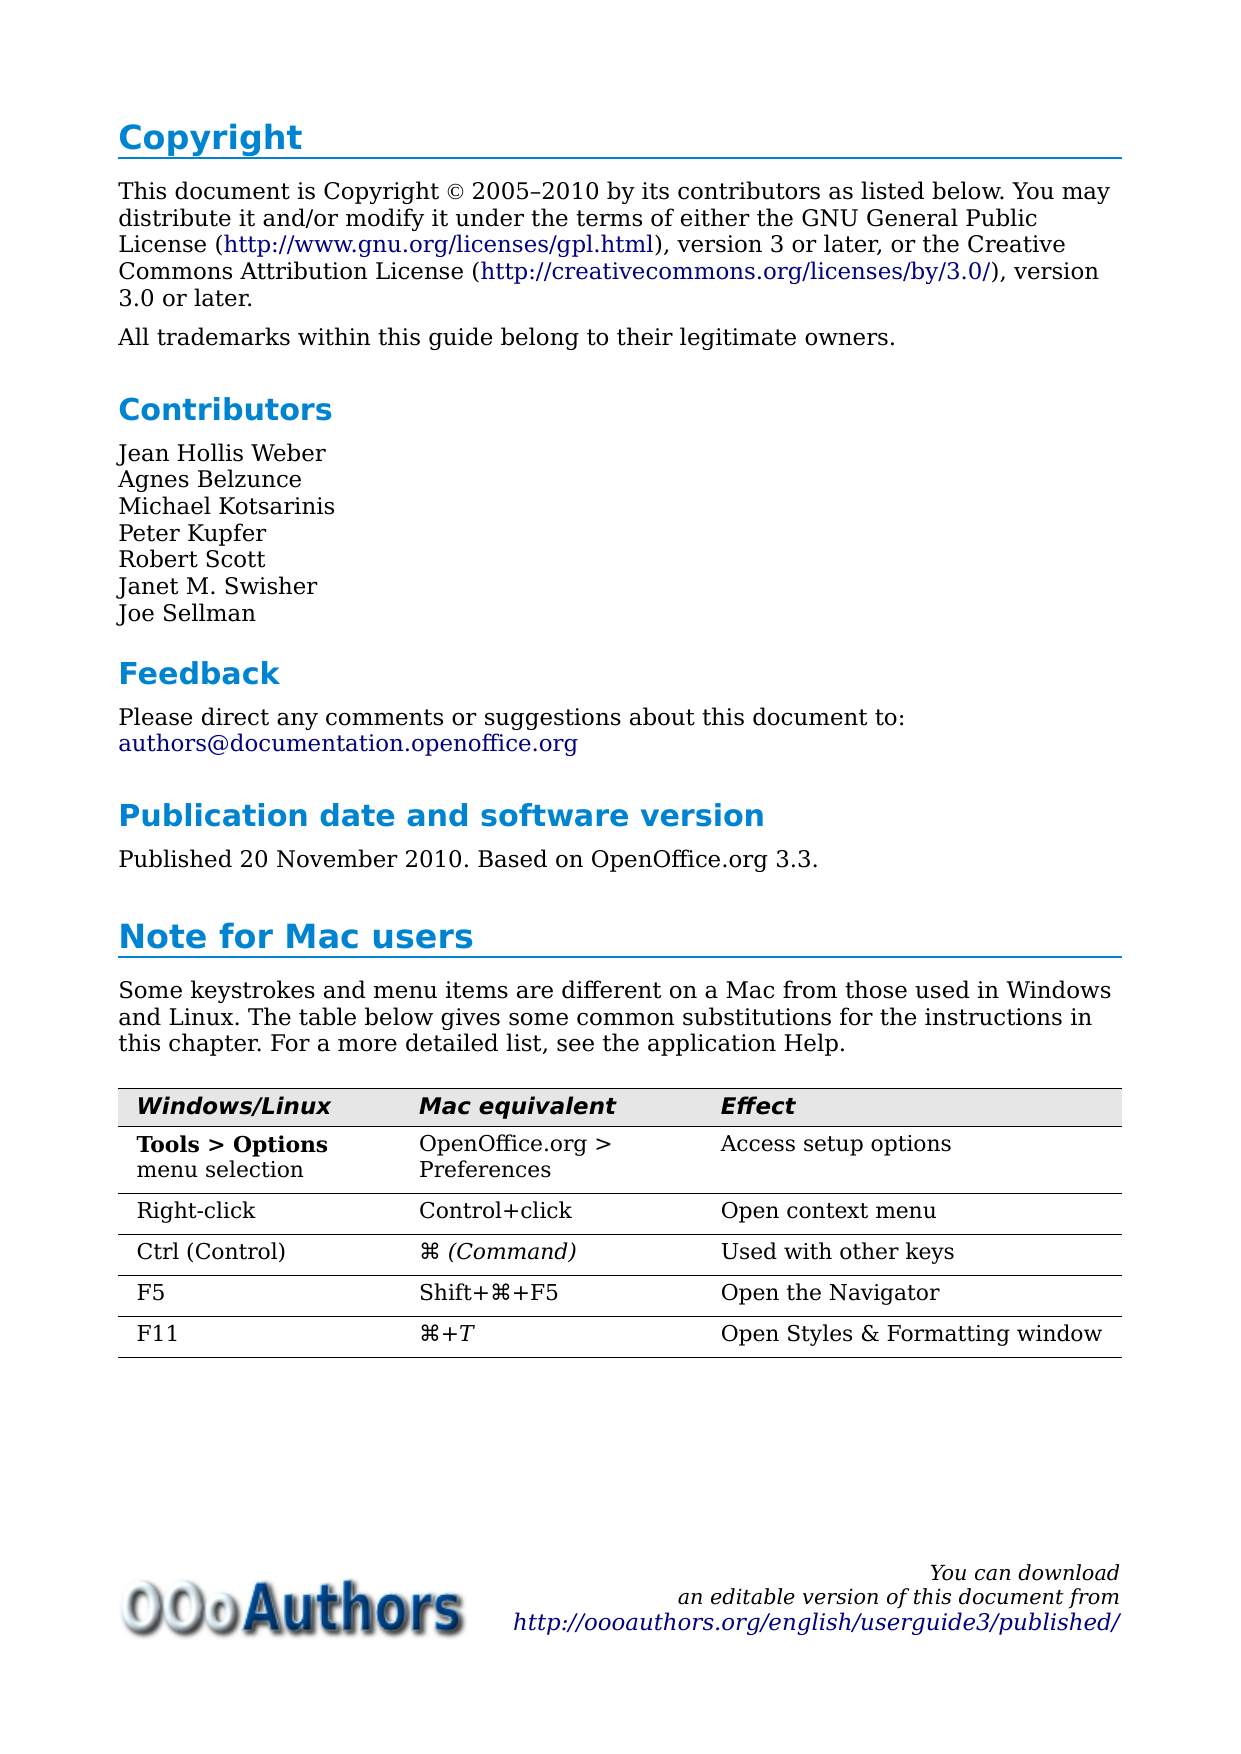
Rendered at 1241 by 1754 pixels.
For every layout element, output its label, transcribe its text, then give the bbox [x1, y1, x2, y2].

table_cell F11 [118, 1317, 401, 1357]
table_cell Ctrl (Control) [118, 1235, 401, 1274]
table_cell Open context menu [702, 1194, 1122, 1233]
table_cell Shift+z+F5 [401, 1276, 702, 1316]
table_cell F5 [118, 1276, 401, 1316]
text Please direct any comments or suggestions about this document to: authors@documentation.openoffice.org [118, 704, 1122, 757]
text Published 20 November 2010. Based on OpenOffice.org 3.3. [118, 846, 1122, 873]
table_cell Used with other keys [702, 1235, 1122, 1274]
text Feedback [118, 656, 1122, 691]
table_cell z (Command) [401, 1235, 702, 1274]
table_cell Access setup options [702, 1127, 1122, 1192]
table_header Effect [702, 1089, 1122, 1126]
text This document is Copyright © 2005–2010 by its contributors as listed below. You may distribute it and/or modify it under the terms of either the GNU General Public License (http://www.gnu.org/licenses/gpl.html), version 3 or later, or the Creative Commons Attribution License (http://creativecommons.org/licenses/by/3.0/), version 3.0 or later. [118, 178, 1122, 311]
text Jean Hollis Weber Agnes Belzunce Michael Kotsarinis Peter Kupfer Robert Scott Janet M. Swisher Joe Sellman [118, 440, 1122, 627]
table_cell Tools > Options menu selection [118, 1127, 401, 1192]
text Publication date and software version [118, 799, 1122, 834]
table_header Windows/Linux [118, 1089, 401, 1126]
table_cell Open the Navigator [702, 1276, 1122, 1316]
table_cell Control+click [401, 1194, 702, 1233]
table_cell z+T [401, 1317, 702, 1357]
subtitle Note for Mac users [118, 917, 1122, 956]
table_cell Open Styles & Formatting window [702, 1317, 1122, 1357]
picture [117, 1555, 471, 1644]
text Some keystrokes and menu items are different on a Mac from those used in Windows and Linux. The table below gives some common substitutions for the instructions in this chapter. For a more detailed list, see the application Help. [118, 977, 1122, 1057]
subtitle Copyright [118, 118, 1122, 157]
text All trademarks within this guide belong to their legitimate owners. [118, 324, 1122, 351]
table_header Mac equivalent [401, 1089, 702, 1126]
table_cell Right-click [118, 1194, 401, 1233]
table_cell OpenOffice.org > Preferences [401, 1127, 702, 1192]
text Contributors [118, 392, 1122, 428]
